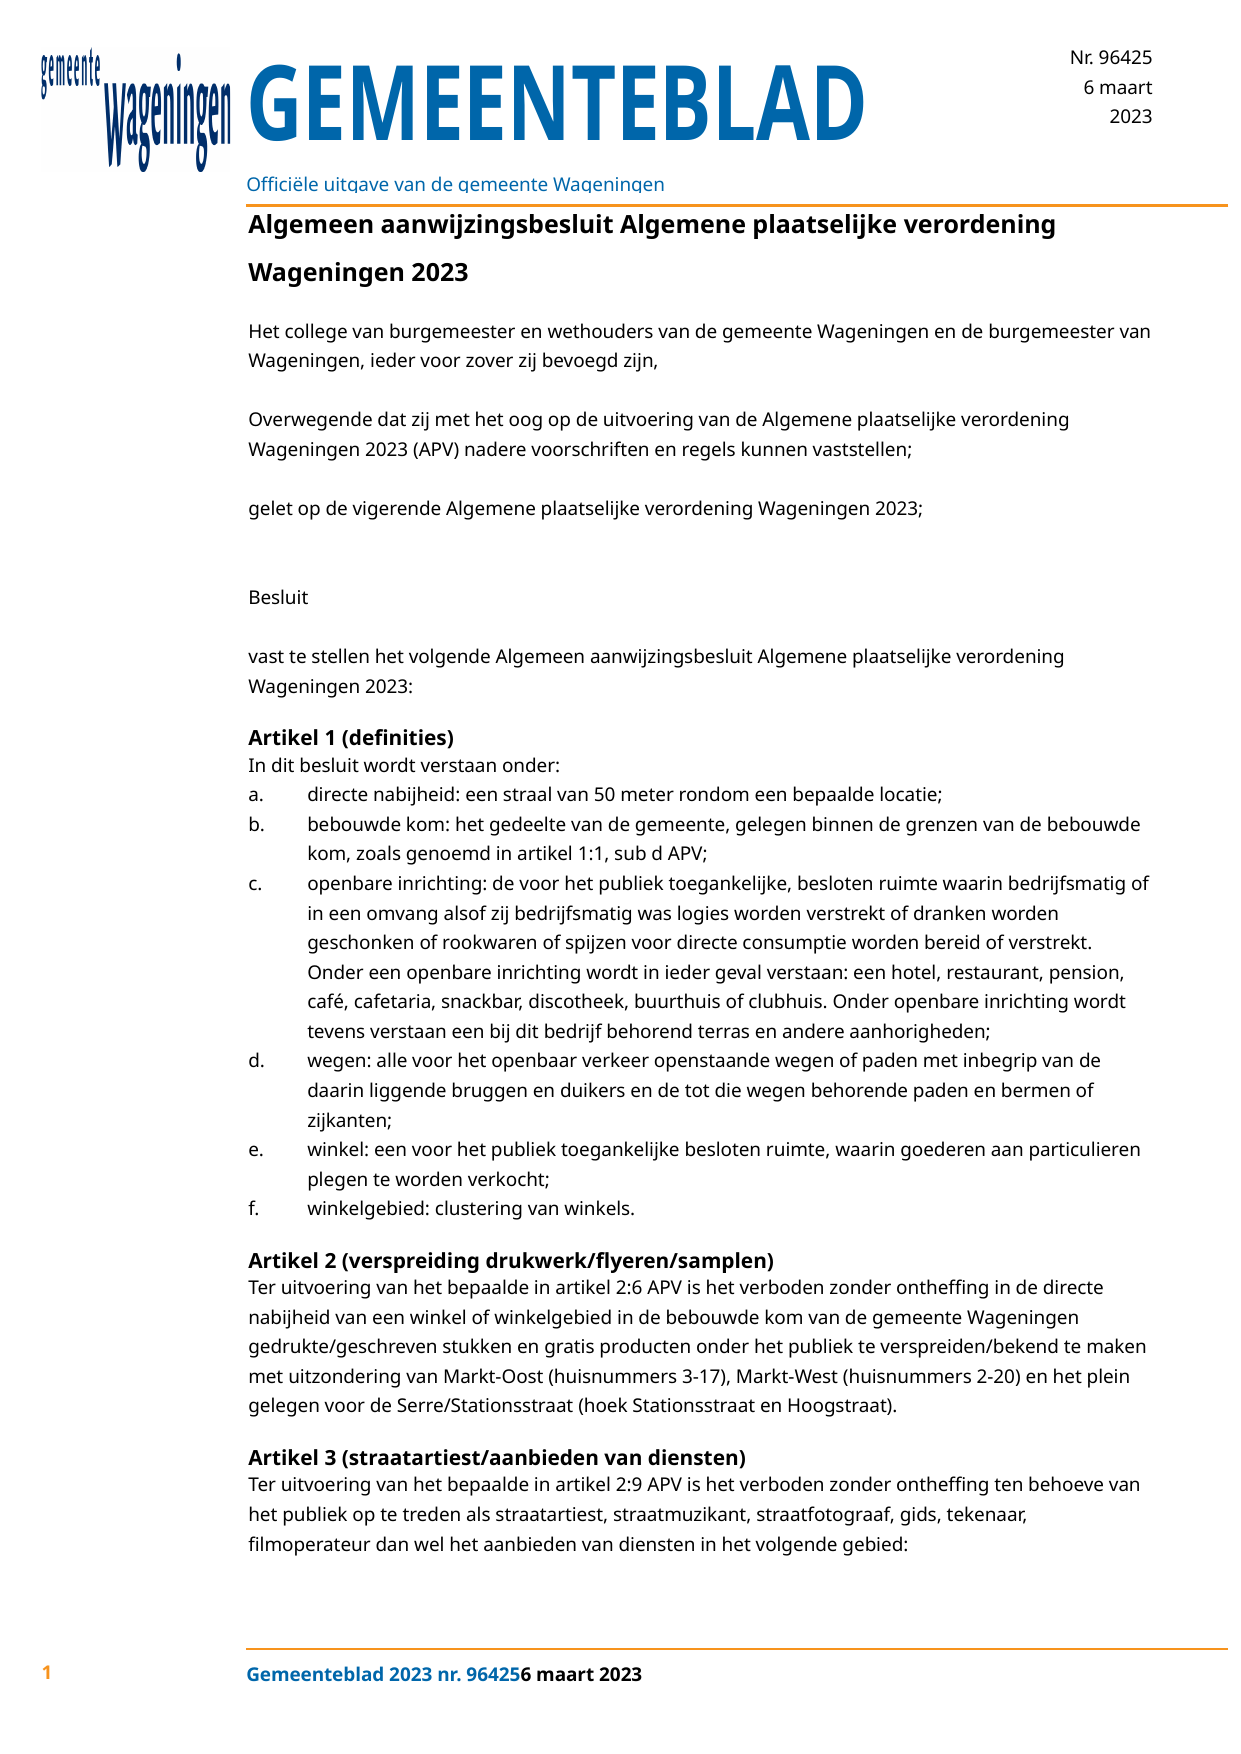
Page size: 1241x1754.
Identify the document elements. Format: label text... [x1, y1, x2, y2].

list bebouwde kom: het gedeelte van de gemeente, gelegen binnen de grenzen van de bebouwde kom, zoals genoemd in artikel 1:1, sub d APV; [248, 811, 1152, 866]
text Artikel 3 (straatartiest/aanbieden van diensten) [248, 1443, 1152, 1472]
text Algemeen aanwijzingsbesluit Algemene plaatselijke verordening Wageningen 2023 [248, 207, 1152, 288]
text In dit besluit wordt verstaan onder: [248, 752, 1152, 777]
list winkel: een voor het publiek toegankelijke besloten ruimte, waarin goederen aan particulieren plegen te worden verkocht; [248, 1136, 1152, 1192]
picture [41, 47, 231, 172]
text Besluit [248, 584, 1152, 610]
text Artikel 2 (verspreiding drukwerk/flyeren/samplen) [248, 1246, 1152, 1274]
text Ter uitvoering van het bepaalde in artikel 2:6 APV is het verboden zonder ontheffing in de directe nabijheid van een winkel of winkelgebied in de bebouwde kom van de gemeente Wageningen gedrukte/geschreven stukken en gratis producten onder het publiek te verspreiden/bekend te maken met uitzondering van Markt-Oost (huisnummers 3-17), Markt-West (huisnummers 2-20) en het plein gelegen voor de Serre/Stationsstraat (hoek Stationsstraat en Hoogstraat). [248, 1274, 1152, 1418]
text gelet op de vigerende Algemene plaatselijke verordening Wageningen 2023; [248, 495, 1152, 521]
text Artikel 1 (definities) [248, 723, 1152, 752]
list directe nabijheid: een straal van 50 meter rondom een bepaalde locatie; [248, 781, 1152, 807]
text Overwegende dat zij met het oog op de uitvoering van de Algemene plaatselijke verordening Wageningen 2023 (APV) nadere voorschriften en regels kunnen vaststellen; [248, 407, 1152, 462]
list wegen: alle voor het openbaar verkeer openstaande wegen of paden met inbegrip van de daarin liggende bruggen en duikers en de tot die wegen behorende paden en bermen of zijkanten; [248, 1048, 1152, 1132]
text vast te stellen het volgende Algemeen aanwijzingsbesluit Algemene plaatselijke verordening Wageningen 2023: [248, 643, 1152, 699]
text Het college van burgemeester en wethouders van de gemeente Wageningen en de burgemeester van Wageningen, ieder voor zover zij bevoegd zijn, [248, 318, 1152, 373]
list winkelgebied: clustering van winkels. [248, 1196, 1152, 1221]
text Ter uitvoering van het bepaalde in artikel 2:9 APV is het verboden zonder ontheffing ten behoeve van het publiek op te treden als straatartiest, straatmuzikant, straatfotograaf, gids, tekenaar, filmoperateur dan wel het aanbieden van diensten in het volgende gebied: [248, 1472, 1152, 1556]
list openbare inrichting: de voor het publiek toegankelijke, besloten ruimte waarin bedrijfsmatig of in een omvang alsof zij bedrijfsmatig was logies worden verstrekt of dranken worden geschonken of rookwaren of spijzen voor directe consumptie worden bereid of verstrekt. Onder een openbare inrichting wordt in ieder geval verstaan: een hotel, restaurant, pension, café, cafetaria, snackbar, discotheek, buurthuis of clubhuis. Onder openbare inrichting wordt tevens verstaan een bij dit bedrijf behorend terras en andere aanhorigheden; [248, 870, 1152, 1044]
